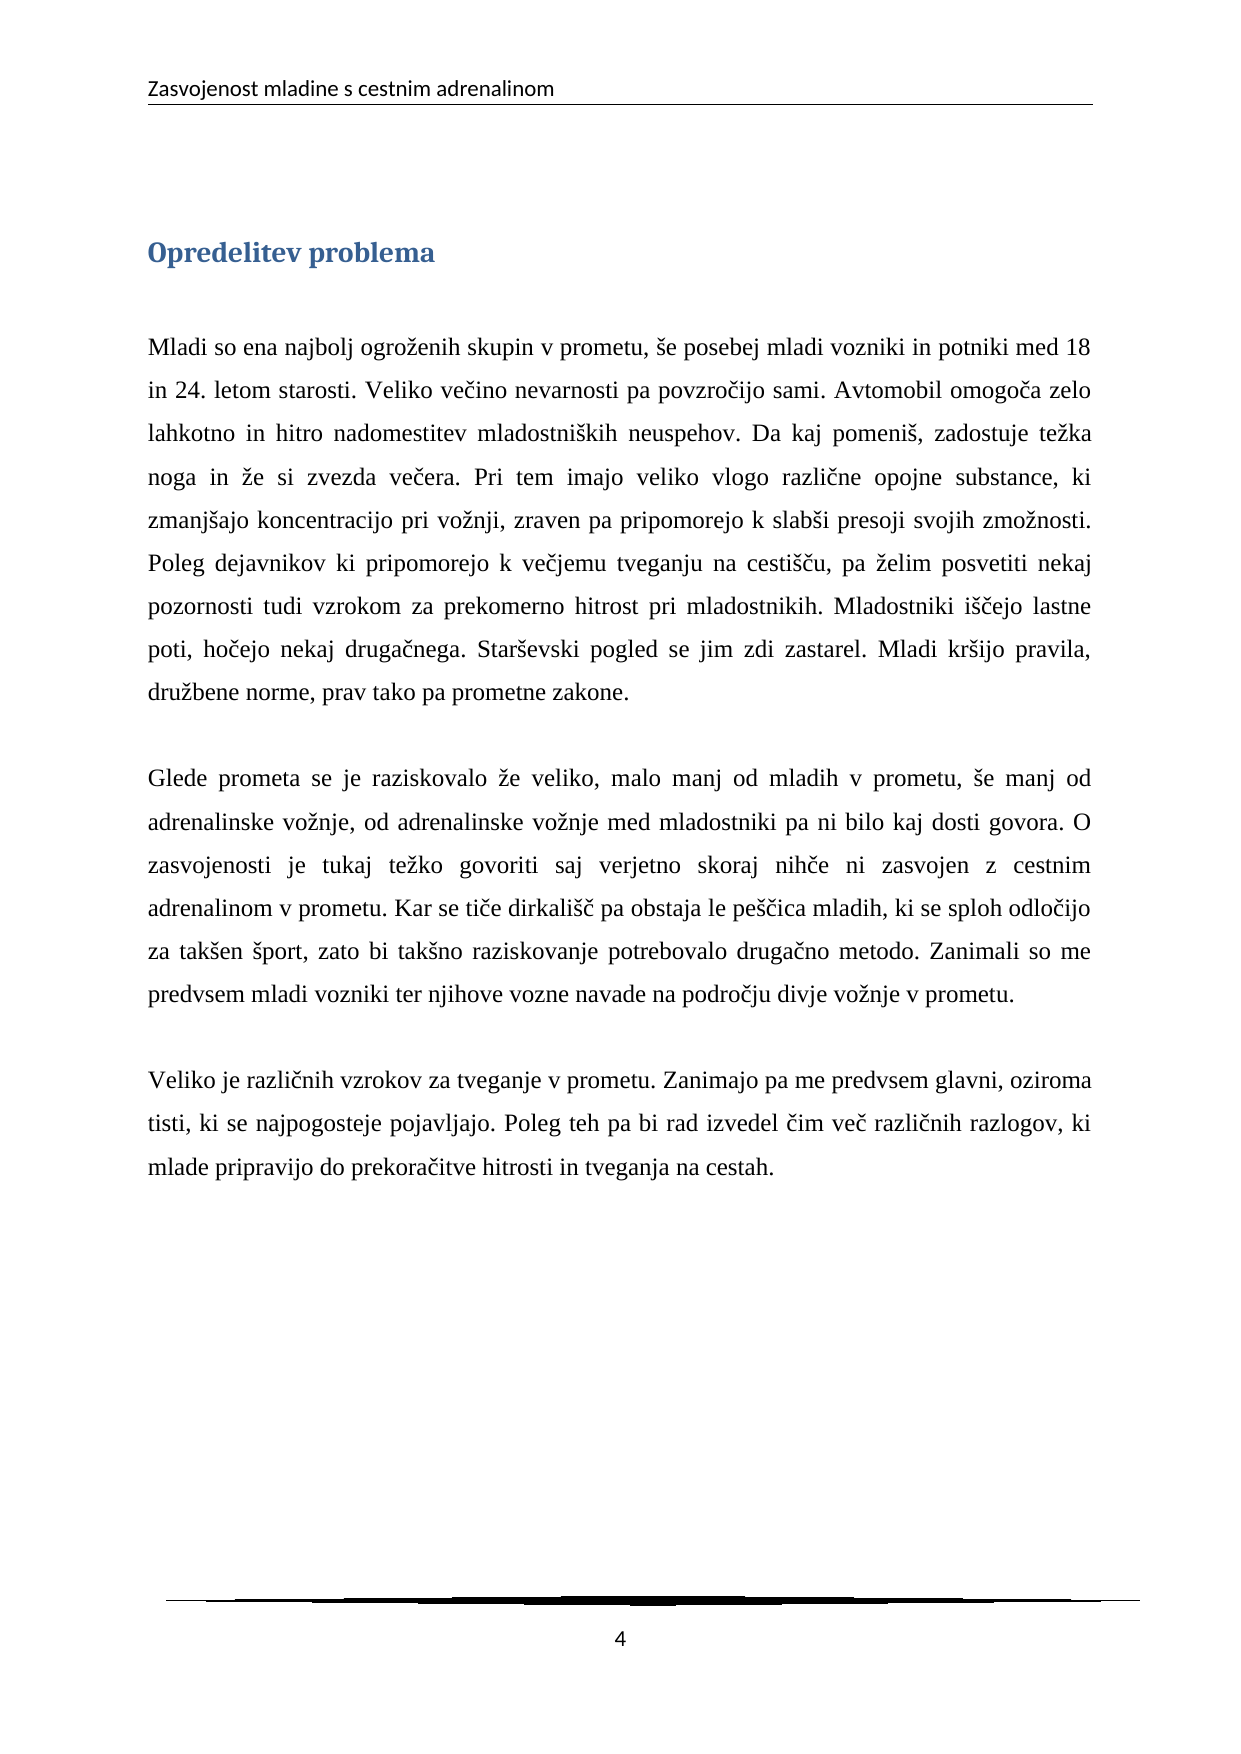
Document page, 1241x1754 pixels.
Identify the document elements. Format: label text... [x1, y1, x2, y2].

text Mladi so ena najbolj ogroženih skupin v prometu, še posebej mladi vozniki in potniki med 18 in 24. letom starosti. Veliko večino nevarnosti pa povzročijo sami. Avtomobil omogoča zelo lahkotno in hitro nadomestitev mladostniških neuspehov. Da kaj pomeniš, zadostuje težka noga in že si zvezda večera. Pri tem imajo veliko vlogo različne opojne substance, ki zmanjšajo koncentracijo pri vožnji, zraven pa pripomorejo k slabši presoji svojih zmožnosti. Poleg dejavnikov ki pripomorejo k večjemu tveganju na cestišču, pa želim posvetiti nekaj pozornosti tudi vzrokom za prekomerno hitrost pri mladostnikih. Mladostniki iščejo lastne poti, hočejo nekaj drugačnega. Starševski pogled se jim zdi zastarel. Mladi kršijo pravila, družbene norme, prav tako pa prometne zakone. [148, 332, 1093, 706]
text Glede prometa se je raziskovalo že veliko, malo manj od mladih v prometu, še manj od adrenalinske vožnje, od adrenalinske vožnje med mladostniki pa ni bilo kaj dosti govora. O zasvojenosti je tukaj težko govoriti saj verjetno skoraj nihče ni zasvojen z cestnim adrenalinom v prometu. Kar se tiče dirkališč pa obstaja le peščica mladih, ki se sploh odločijo za takšen šport, zato bi takšno raziskovanje potrebovalo drugačno metodo. Zanimali so me predvsem mladi vozniki ter njihove vozne navade na področju divje vožnje v prometu. [148, 763, 1093, 1008]
subtitle Opredelitev problema [148, 236, 1093, 270]
text Veliko je različnih vzrokov za tveganje v prometu. Zanimajo pa me predvsem glavni, oziroma tisti, ki se najpogosteje pojavljajo. Poleg teh pa bi rad izvedel čim več različnih razlogov, ki mlade pripravijo do prekoračitve hitrosti in tveganja na cestah. [148, 1065, 1093, 1180]
